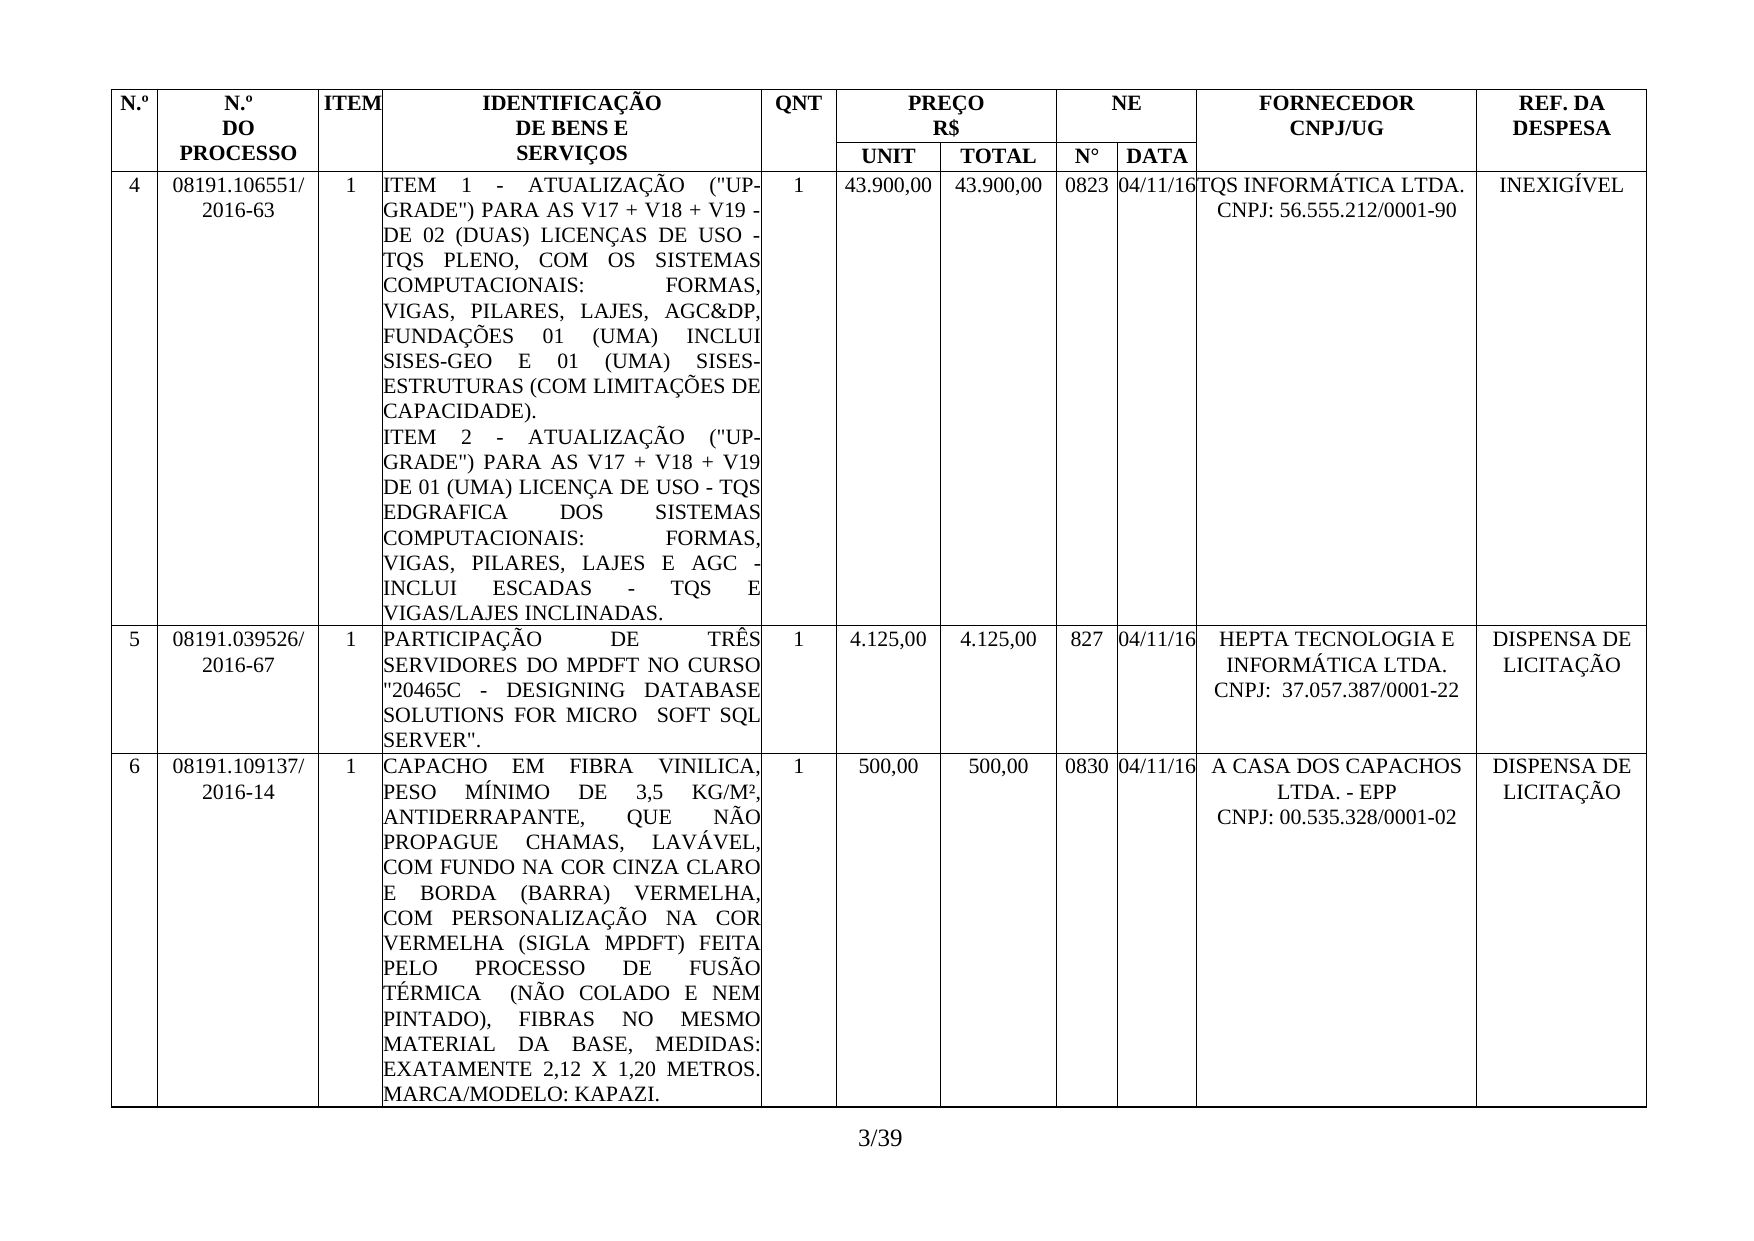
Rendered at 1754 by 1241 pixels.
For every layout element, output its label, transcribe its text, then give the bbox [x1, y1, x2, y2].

table_cell 04/11/16 [1118, 626, 1196, 752]
table_cell 0830 [1057, 754, 1117, 1106]
table_cell 6 [112, 754, 157, 1106]
table_cell 04/11/16 [1118, 172, 1196, 625]
table_cell 08191.109137/ 2016-14 [158, 754, 318, 1106]
table_cell A CASA DOS CAPACHOS LTDA. - EPP CNPJ: 00.535.328/0001-02 [1197, 754, 1476, 1106]
table_header FORNECEDOR CNPJ/UG [1197, 90, 1476, 171]
table_cell 08191.106551/ 2016-63 [158, 172, 318, 625]
table_cell 4.125,00 [941, 626, 1056, 752]
table_cell TQS INFORMÁTICA LTDA. CNPJ: 56.555.212/0001-90 [1197, 172, 1476, 625]
table_cell 1 [319, 626, 382, 752]
table_cell DISPENSA DE LICITAÇÃO [1477, 626, 1646, 752]
table_cell 1 [762, 754, 836, 1106]
table_header PREÇO R$ [837, 90, 1056, 142]
table_header QNT [762, 90, 836, 171]
table_cell DATA [1118, 143, 1196, 171]
table_cell N° [1057, 143, 1117, 171]
table_cell 500,00 [941, 754, 1056, 1106]
table_header ITEM [319, 90, 382, 171]
table_cell 0823 [1057, 172, 1117, 625]
table_cell 4 [112, 172, 157, 625]
table_cell 827 [1057, 626, 1117, 752]
table_cell UNIT [837, 143, 940, 171]
table_cell 04/11/16 [1118, 754, 1196, 1106]
table_cell PARTICIPAÇÃO DE TRÊS SERVIDORES DO MPDFT NO CURSO "20465C - DESIGNING DATABASE SOLUTIONS FOR MICRO SOFT SQL SERVER". [383, 626, 761, 752]
table_cell DISPENSA DE LICITAÇÃO [1477, 754, 1646, 1106]
table_cell 1 [762, 626, 836, 752]
table_cell CAPACHO EM FIBRA VINILICA, PESO MÍNIMO DE 3,5 KG/M², ANTIDERRAPANTE, QUE NÃO PROPAGUE CHAMAS, LAVÁVEL, COM FUNDO NA COR CINZA CLARO E BORDA (BARRA) VERMELHA, COM PERSONALIZAÇÃO NA COR VERMELHA (SIGLA MPDFT) FEITA PELO PROCESSO DE FUSÃO TÉRMICA (NÃO COLADO E NEM PINTADO), FIBRAS NO MESMO MATERIAL DA BASE, MEDIDAS: EXATAMENTE 2,12 X 1,20 METROS. MARCA/MODELO: KAPAZI. [383, 754, 761, 1106]
table_cell TOTAL [941, 143, 1056, 171]
table_cell ITEM 1 - ATUALIZAÇÃO ("UP-GRADE") PARA AS V17 + V18 + V19 - DE 02 (DUAS) LICENÇAS DE USO - TQS PLENO, COM OS SISTEMAS COMPUTACIONAIS: FORMAS, VIGAS, PILARES, LAJES, AGC&DP, FUNDAÇÕES 01 (UMA) INCLUI SISES-GEO E 01 (UMA) SISES-ESTRUTURAS (COM LIMITAÇÕES DE CAPACIDADE). ITEM 2 - ATUALIZAÇÃO ("UP-GRADE") PARA AS V17 + V18 + V19 DE 01 (UMA) LICENÇA DE USO - TQS EDGRAFICA DOS SISTEMAS COMPUTACIONAIS: FORMAS, VIGAS, PILARES, LAJES E AGC - INCLUI ESCADAS - TQS E VIGAS/LAJES INCLINADAS. [383, 172, 761, 625]
table_header N.º DO PROCESSO [158, 90, 318, 171]
table_header N.º [112, 90, 157, 171]
table_cell 1 [319, 754, 382, 1106]
table_cell INEXIGÍVEL [1477, 172, 1646, 625]
table_cell 4.125,00 [837, 626, 940, 752]
table_cell 5 [112, 626, 157, 752]
table_header IDENTIFICAÇÃO DE BENS E SERVIÇOS [383, 90, 761, 171]
table_cell 1 [762, 172, 836, 625]
table_header REF. DA DESPESA [1477, 90, 1646, 171]
table_cell 500,00 [837, 754, 940, 1106]
table_cell HEPTA TECNOLOGIA E INFORMÁTICA LTDA. CNPJ: 37.057.387/0001-22 [1197, 626, 1476, 752]
table_header NE [1057, 90, 1196, 142]
table_cell 43.900,00 [837, 172, 940, 625]
table_cell 43.900,00 [941, 172, 1056, 625]
table_cell 1 [319, 172, 382, 625]
table_cell 08191.039526/ 2016-67 [158, 626, 318, 752]
